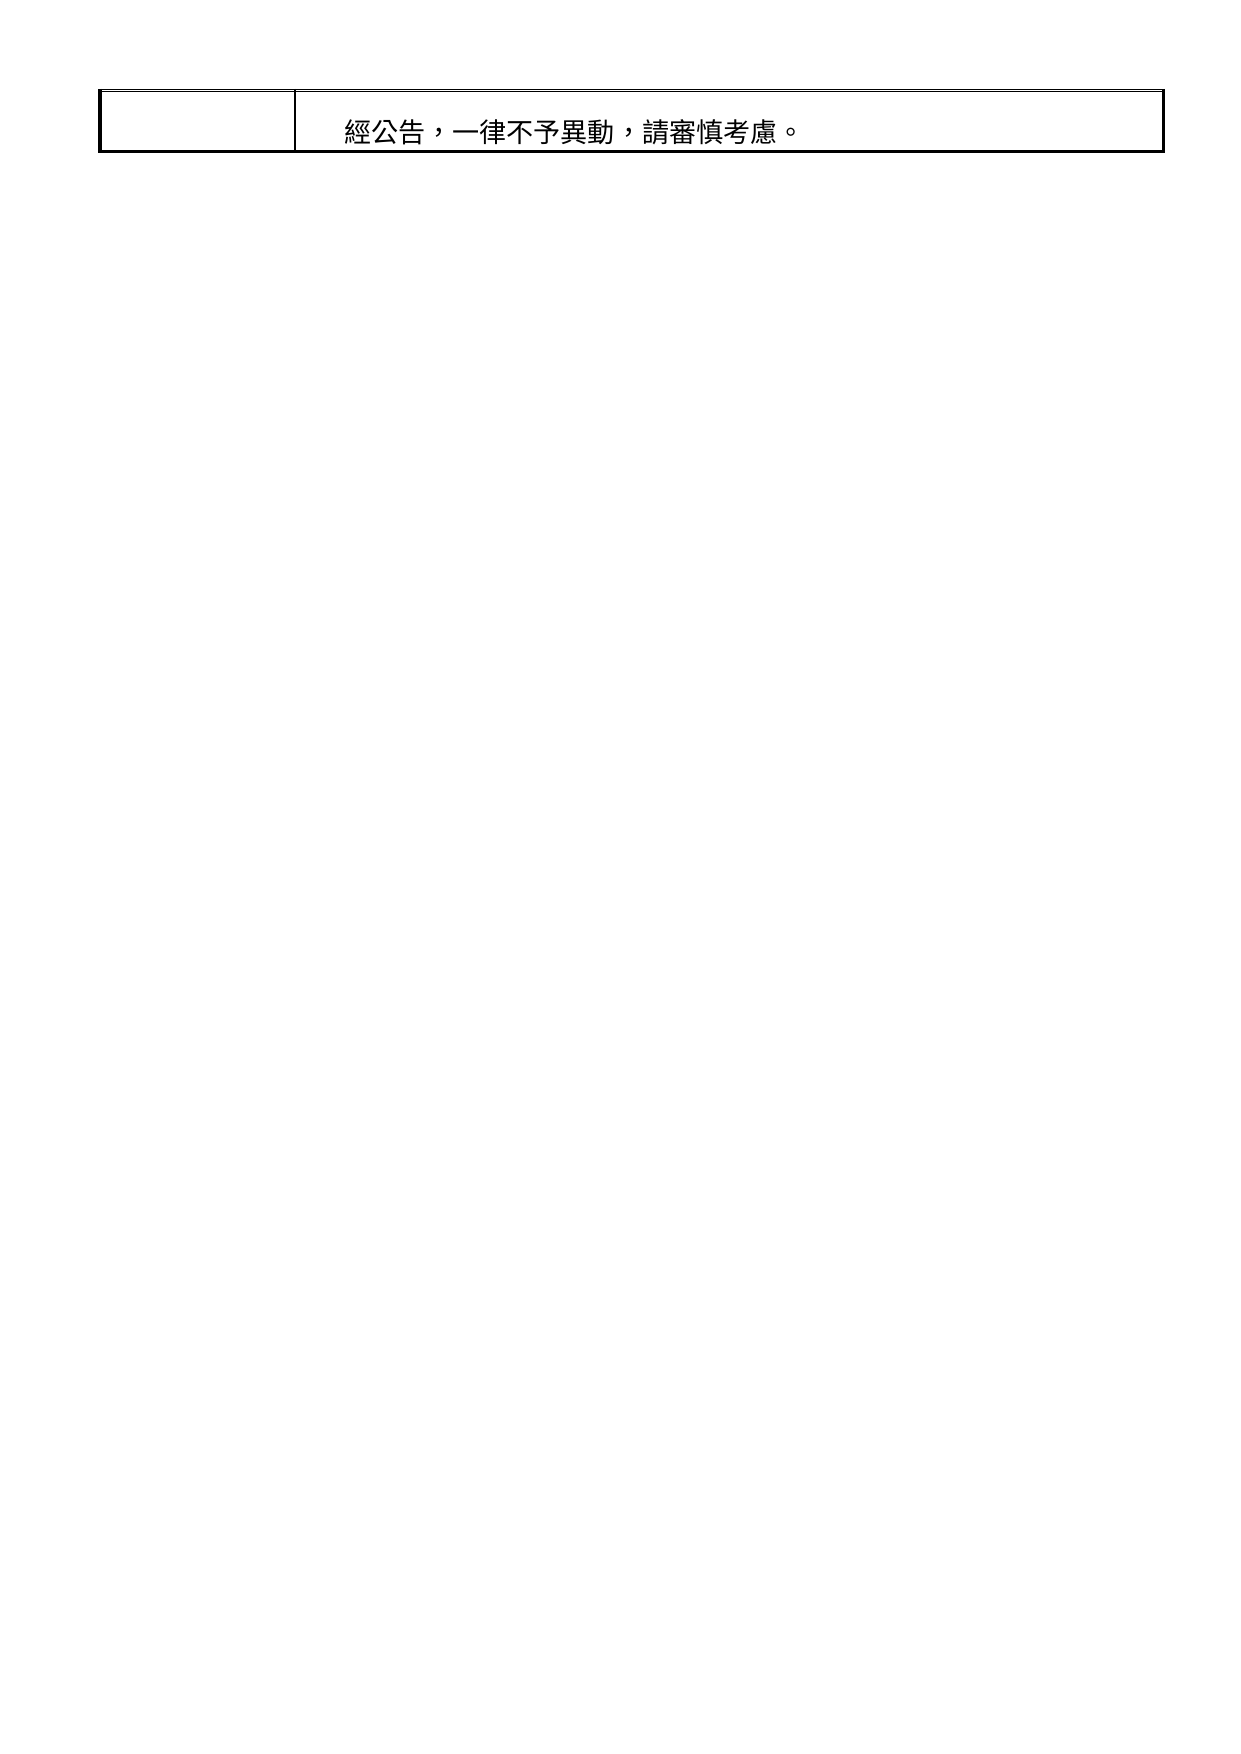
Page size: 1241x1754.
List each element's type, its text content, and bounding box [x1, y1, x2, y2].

table_cell [102, 92, 294, 150]
table_cell 經公告，一律不予異動，請審慎考慮。 [296, 92, 1162, 150]
